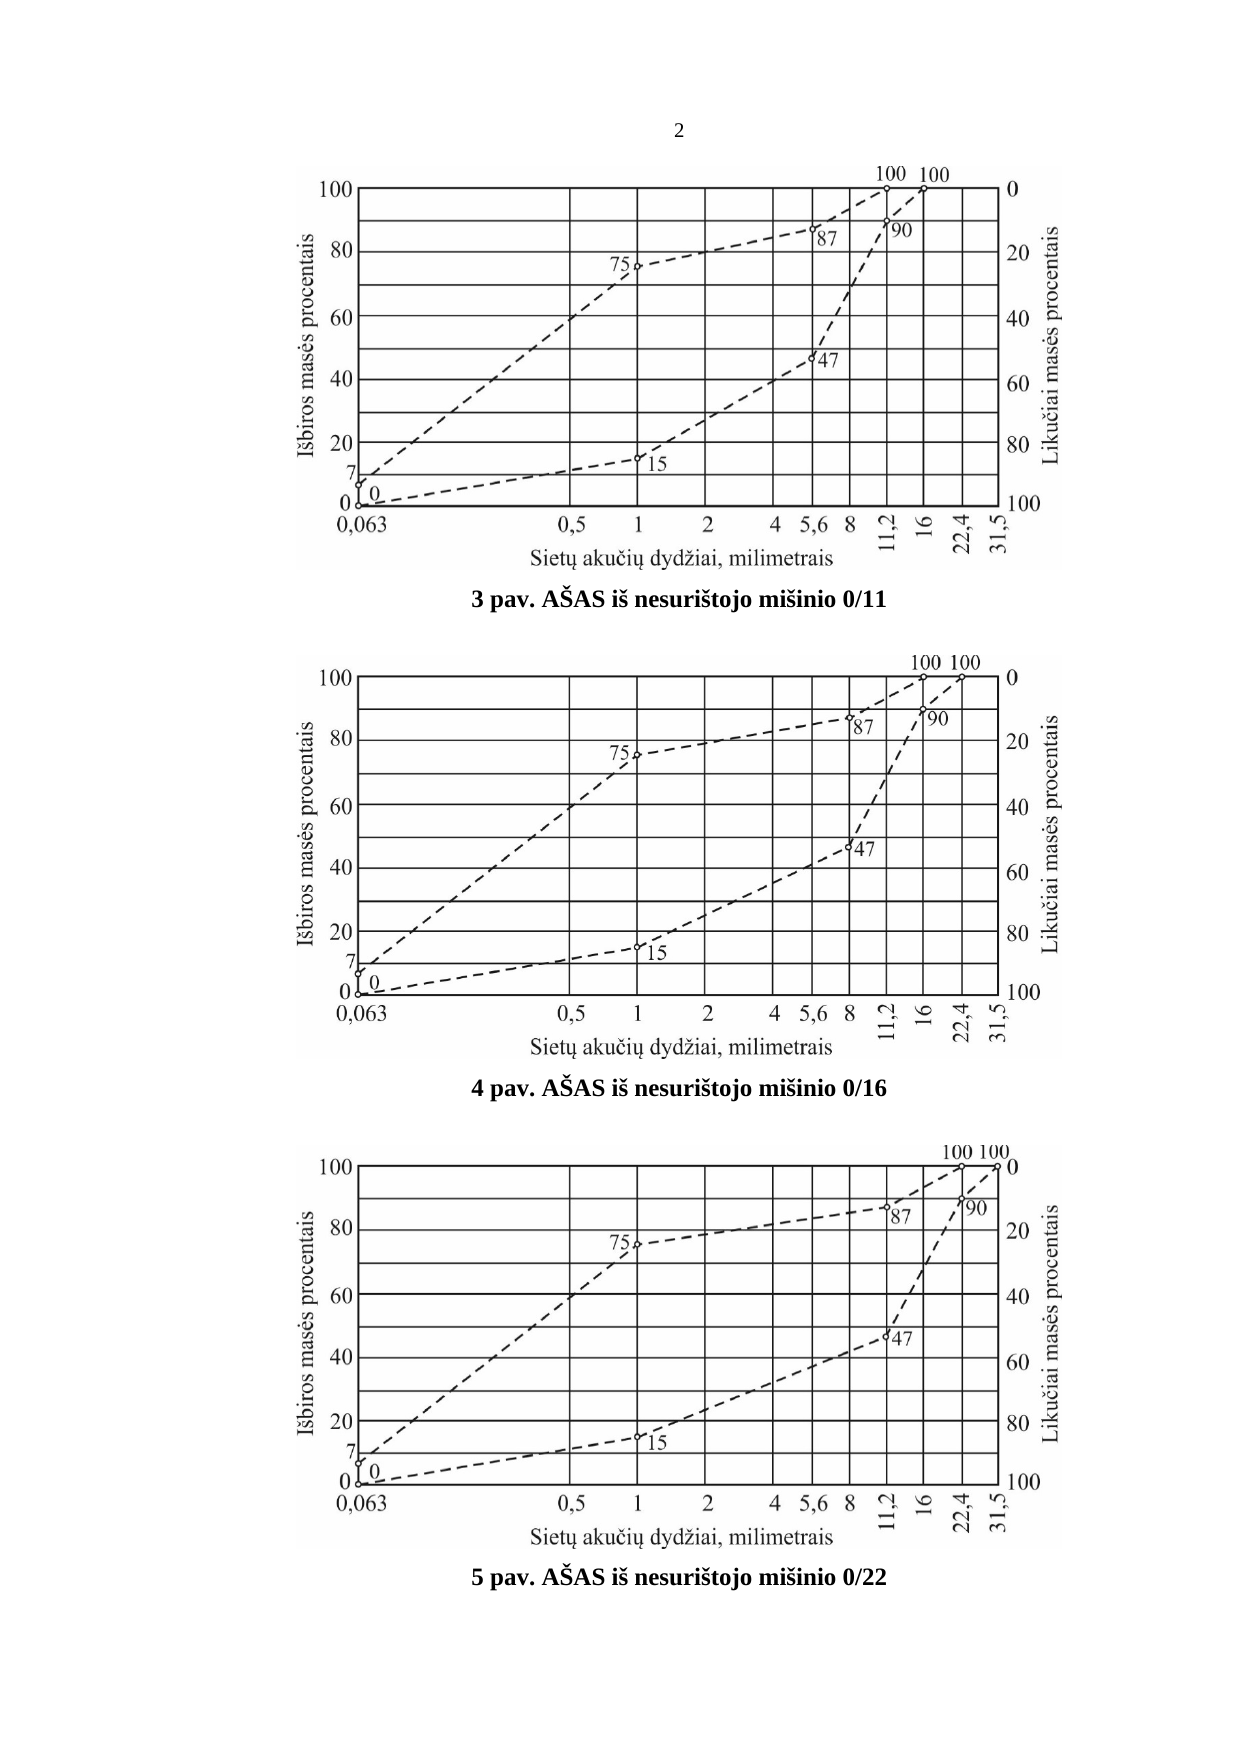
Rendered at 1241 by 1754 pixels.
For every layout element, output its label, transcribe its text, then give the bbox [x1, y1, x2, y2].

text 3 pav. AŠAS iš nesurištojo mišinio 0/11 [177, 584, 1181, 612]
text 5 pav. AŠAS iš nesurištojo mišinio 0/22 [177, 1562, 1181, 1591]
text 4 pav. AŠAS iš nesurištojo mišinio 0/16 [177, 1073, 1181, 1102]
